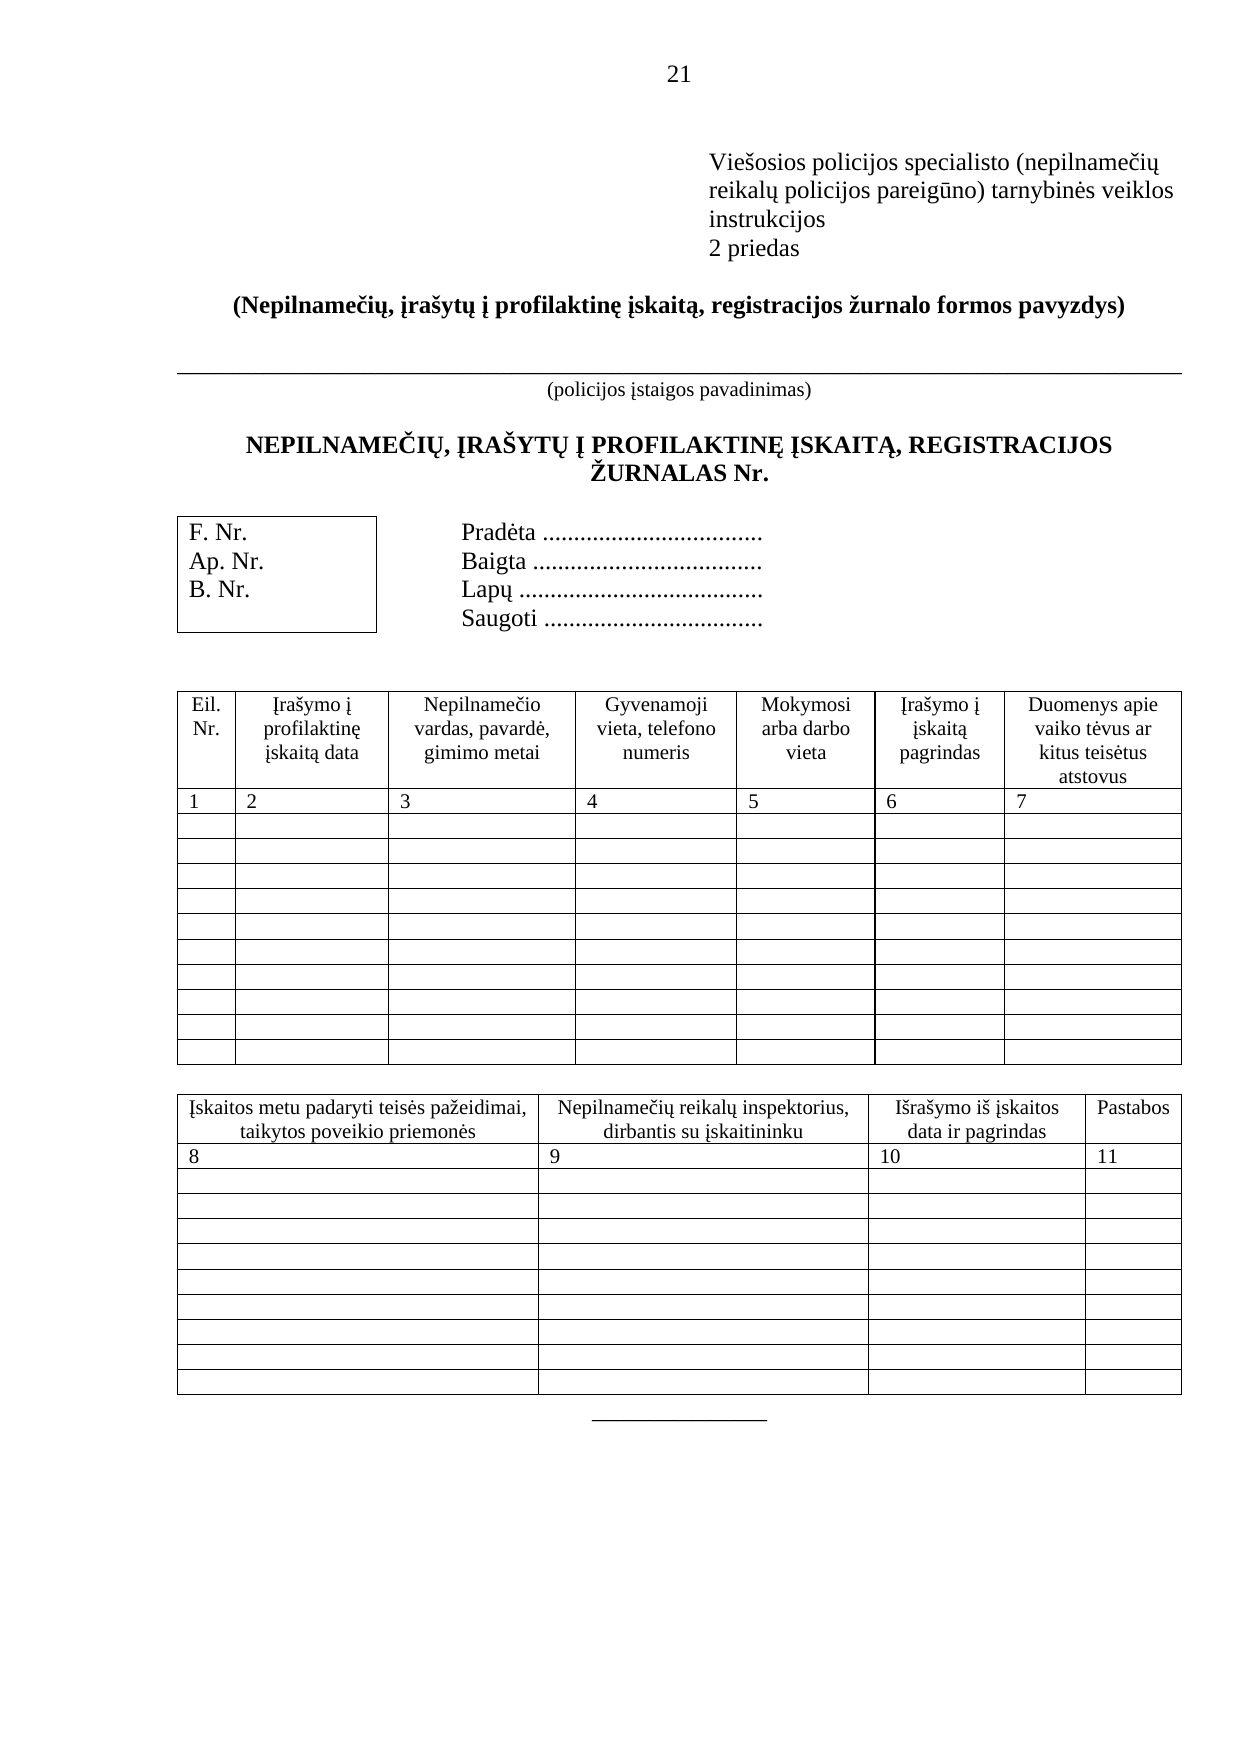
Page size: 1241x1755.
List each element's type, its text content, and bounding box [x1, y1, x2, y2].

table_cell [236, 1040, 388, 1064]
table_header Pradėta Baigta Lapų Saugoti [377, 516, 1204, 632]
text Viešosios policijos specialisto (nepilnamečių [177, 147, 1181, 176]
table_cell [539, 1270, 868, 1293]
table_cell [1086, 1270, 1181, 1293]
table_cell [236, 1015, 388, 1039]
table_cell [576, 1040, 736, 1064]
table_cell [576, 814, 736, 838]
table_header Eil. Nr. [178, 692, 235, 788]
table_cell [1005, 864, 1181, 888]
table_cell [737, 1040, 874, 1064]
table_header Nepilnamečio vardas, pavardė, gimimo metai [389, 692, 575, 788]
table_cell [389, 814, 575, 838]
table_cell [178, 839, 235, 863]
table_cell [178, 1015, 235, 1039]
table_cell [1005, 839, 1181, 863]
table_cell [737, 914, 874, 938]
table_header Išrašymo iš įskaitos data ir pagrindas [869, 1095, 1085, 1143]
table_cell [539, 1219, 868, 1243]
table_header Nepilnamečių reikalų inspektorius, dirbantis su įskaitininku [539, 1095, 868, 1143]
table_cell [178, 1219, 538, 1243]
table_cell 11 [1086, 1144, 1181, 1168]
table_cell [1086, 1345, 1181, 1369]
table_cell [389, 940, 575, 963]
table_cell [576, 990, 736, 1014]
table_cell [178, 1345, 538, 1369]
text NEPILNAMEČIŲ, ĮRAŠYTŲ Į PROFILAKTINĘ ĮSKAITĄ, REGISTRACIJOS ŽURNALAS Nr. [177, 430, 1181, 487]
text reikalų policijos pareigūno) tarnybinės veiklos [177, 176, 1181, 204]
table_cell [869, 1169, 1085, 1193]
table_cell [576, 940, 736, 963]
table_cell [737, 839, 874, 863]
table_cell [1005, 814, 1181, 838]
table_cell 1 [178, 789, 235, 813]
text instrukcijos [177, 204, 1181, 233]
table_cell 7 [1005, 789, 1181, 813]
table_header Mokymosi arba darbo vieta [737, 692, 874, 788]
table_cell [737, 864, 874, 888]
table_cell 4 [576, 789, 736, 813]
table_cell [539, 1194, 868, 1218]
table_header Duomenys apie vaiko tėvus ar kitus teisėtus atstovus [1005, 692, 1181, 788]
table_cell [539, 1370, 868, 1394]
table_cell [876, 914, 1004, 938]
table_cell [178, 1194, 538, 1218]
text (policijos įstaigos pavadinimas) [177, 377, 1181, 401]
table_cell [1086, 1295, 1181, 1319]
table_cell [178, 1270, 538, 1293]
table_cell [1005, 1015, 1181, 1039]
table_cell [178, 1295, 538, 1319]
text 2 priedas [177, 233, 1181, 262]
table_cell [389, 839, 575, 863]
table_cell [1086, 1320, 1181, 1344]
table_cell [1086, 1169, 1181, 1193]
table_cell [576, 839, 736, 863]
table_header Įrašymo į profilaktinę įskaitą data [236, 692, 388, 788]
table_cell [178, 990, 235, 1014]
table_cell [1086, 1370, 1181, 1394]
table_cell 9 [539, 1144, 868, 1168]
table_cell [737, 990, 874, 1014]
table_cell [869, 1219, 1085, 1243]
table_cell [236, 814, 388, 838]
text (Nepilnamečių, įrašytų į profilaktinę įskaitą, registracijos žurnalo formos pavyzdys) [177, 291, 1181, 319]
table_cell [236, 965, 388, 989]
table_cell [539, 1295, 868, 1319]
table_cell [236, 839, 388, 863]
table_cell 10 [869, 1144, 1085, 1168]
table_cell [1005, 914, 1181, 938]
text ______________ [177, 1395, 1181, 1424]
table_cell [178, 965, 235, 989]
table_header Įskaitos metu padaryti teisės pažeidimai, taikytos poveikio priemonės [178, 1095, 538, 1143]
table_cell [1005, 1040, 1181, 1064]
table_cell 5 [737, 789, 874, 813]
table_cell [576, 864, 736, 888]
table_cell [178, 940, 235, 963]
table_cell [389, 965, 575, 989]
table_cell [876, 814, 1004, 838]
table_cell [1005, 889, 1181, 913]
table_cell [178, 864, 235, 888]
table_cell [737, 965, 874, 989]
table_header F. Nr. Ap. Nr. B. Nr. [178, 517, 376, 632]
table_header Pastabos [1086, 1095, 1181, 1143]
table_cell [576, 965, 736, 989]
table_cell [876, 839, 1004, 863]
table_cell [869, 1194, 1085, 1218]
table_cell [576, 914, 736, 938]
table_cell [236, 864, 388, 888]
table_cell [389, 864, 575, 888]
table_cell [869, 1345, 1085, 1369]
table_cell [236, 889, 388, 913]
table_cell [389, 914, 575, 938]
table_cell [869, 1295, 1085, 1319]
table_cell [576, 889, 736, 913]
table_cell [876, 990, 1004, 1014]
table_cell [178, 1169, 538, 1193]
table_cell [178, 1320, 538, 1344]
table_cell [178, 889, 235, 913]
table_cell 6 [876, 789, 1004, 813]
table_cell [737, 814, 874, 838]
table_cell [539, 1345, 868, 1369]
table_cell [1086, 1219, 1181, 1243]
table_header Gyvenamoji vieta, telefono numeris [576, 692, 736, 788]
table_cell [876, 940, 1004, 963]
table_cell 8 [178, 1144, 538, 1168]
table_cell [1086, 1244, 1181, 1268]
table_cell [876, 864, 1004, 888]
table_cell [869, 1270, 1085, 1293]
table_cell [1005, 965, 1181, 989]
table_cell [1086, 1194, 1181, 1218]
table_header Įrašymo į įskaitą pagrindas [876, 692, 1004, 788]
table_cell [389, 1015, 575, 1039]
table_cell [539, 1169, 868, 1193]
table_cell [236, 940, 388, 963]
table_cell [178, 814, 235, 838]
table_cell [869, 1244, 1085, 1268]
table_cell [389, 889, 575, 913]
table_cell [737, 940, 874, 963]
table_cell [876, 889, 1004, 913]
table_cell [576, 1015, 736, 1039]
table_cell [539, 1320, 868, 1344]
table_cell [737, 1015, 874, 1039]
table_cell 2 [236, 789, 388, 813]
table_cell [178, 914, 235, 938]
table_cell [876, 965, 1004, 989]
table_cell [389, 990, 575, 1014]
table_cell [876, 1040, 1004, 1064]
table_cell [1005, 940, 1181, 963]
table_cell [178, 1040, 235, 1064]
table_cell 3 [389, 789, 575, 813]
table_cell [236, 990, 388, 1014]
table_cell [869, 1370, 1085, 1394]
table_cell [539, 1244, 868, 1268]
table_cell [1005, 990, 1181, 1014]
table_cell [236, 914, 388, 938]
table_cell [178, 1244, 538, 1268]
table_cell [389, 1040, 575, 1064]
table_cell [869, 1320, 1085, 1344]
table_cell [737, 889, 874, 913]
table_cell [178, 1370, 538, 1394]
table_cell [876, 1015, 1004, 1039]
